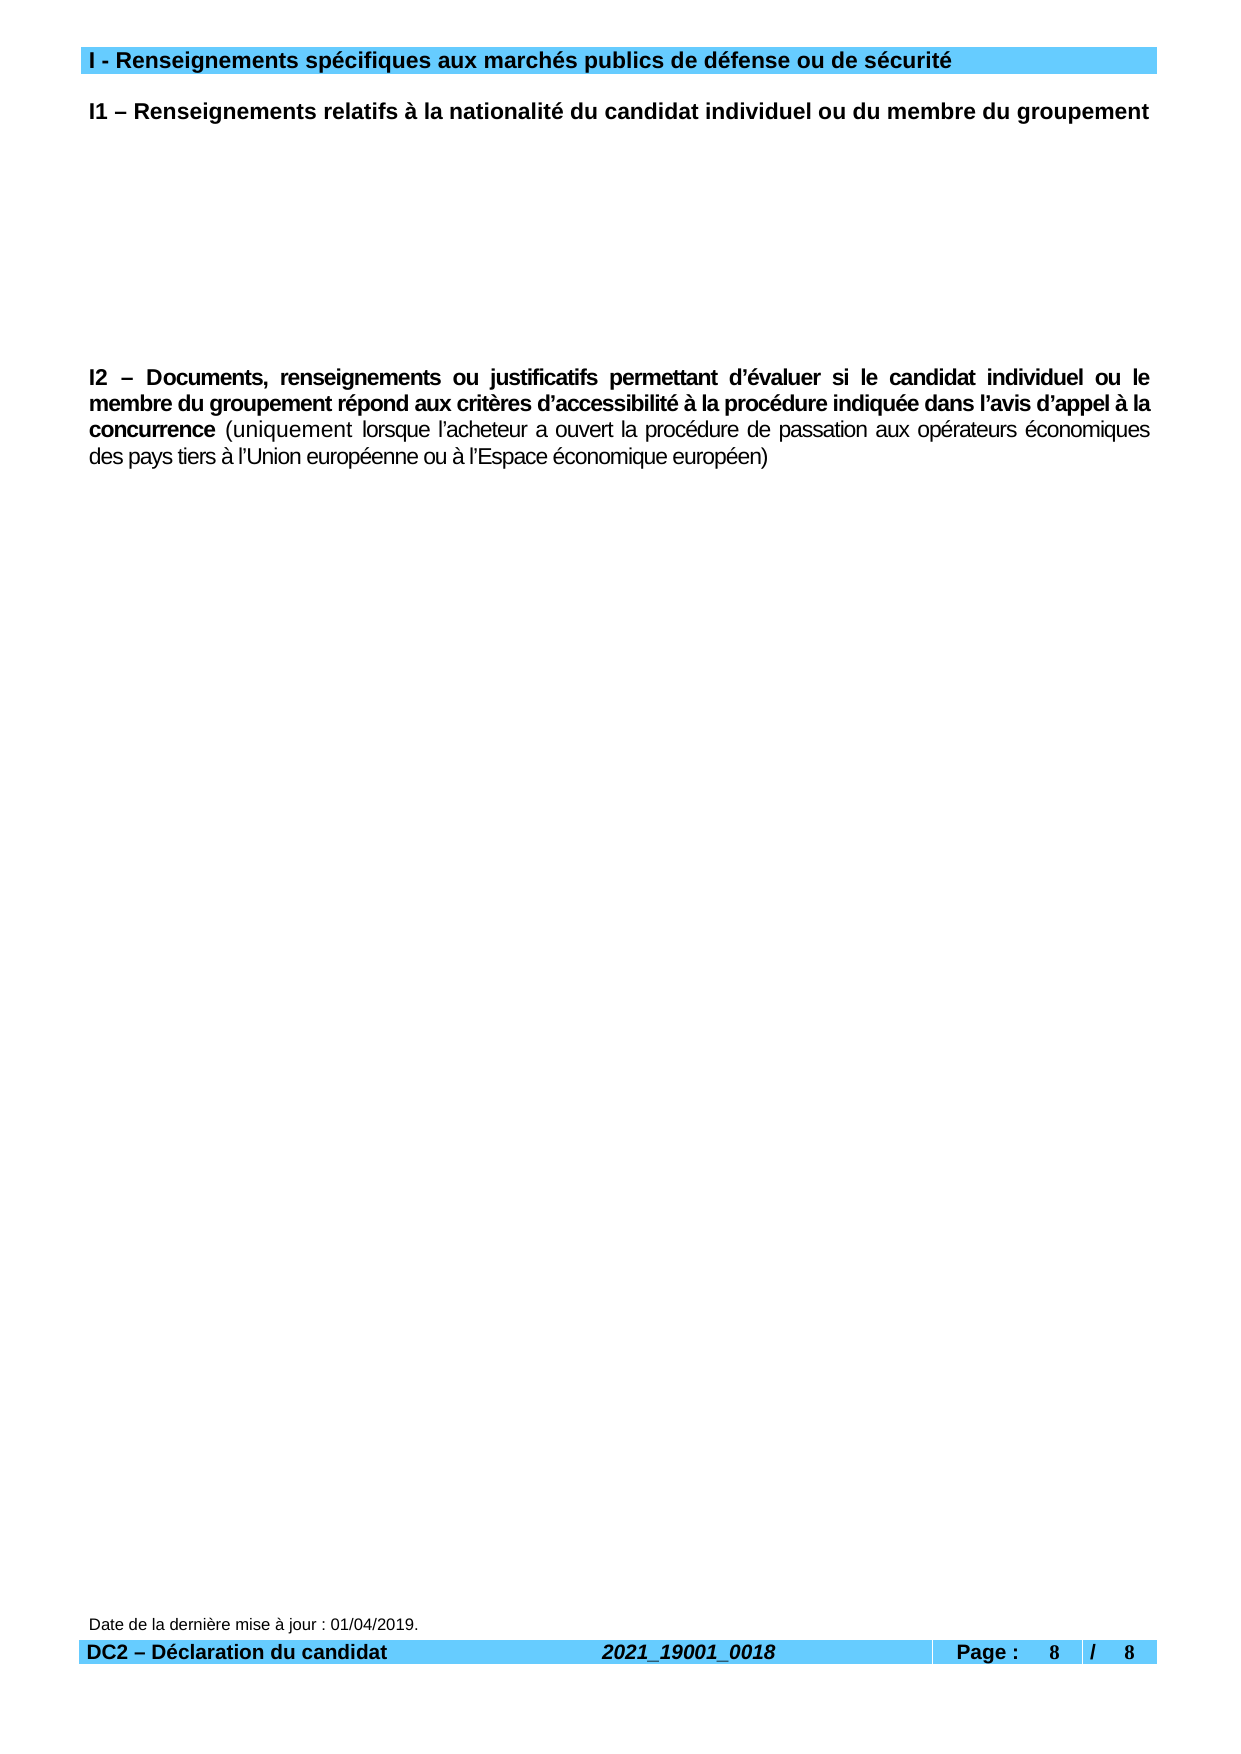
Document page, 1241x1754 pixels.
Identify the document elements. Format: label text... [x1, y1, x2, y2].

text I1 – Renseignements relatifs à la nationalité du candidat individuel ou du membre du groupement [89, 98, 1152, 124]
text Date de la dernière mise à jour : 01/04/2019. [89, 1615, 1152, 1634]
table_header I - Renseignements spécifiques aux marchés publics de défense ou de sécurité [81, 47, 1157, 74]
text I2 – Documents, renseignements ou justificatifs permettant d’évaluer si le candidat individuel ou le membre du groupement répond aux critères d’accessibilité à la procédure indiquée dans l’avis d’appel à la concurrence (uniquement lorsque l’acheteur a ouvert la procédure de passation aux opérateurs économiques des pays tiers à l’Union européenne ou à l’Espace économique européen) [89, 364, 1152, 469]
